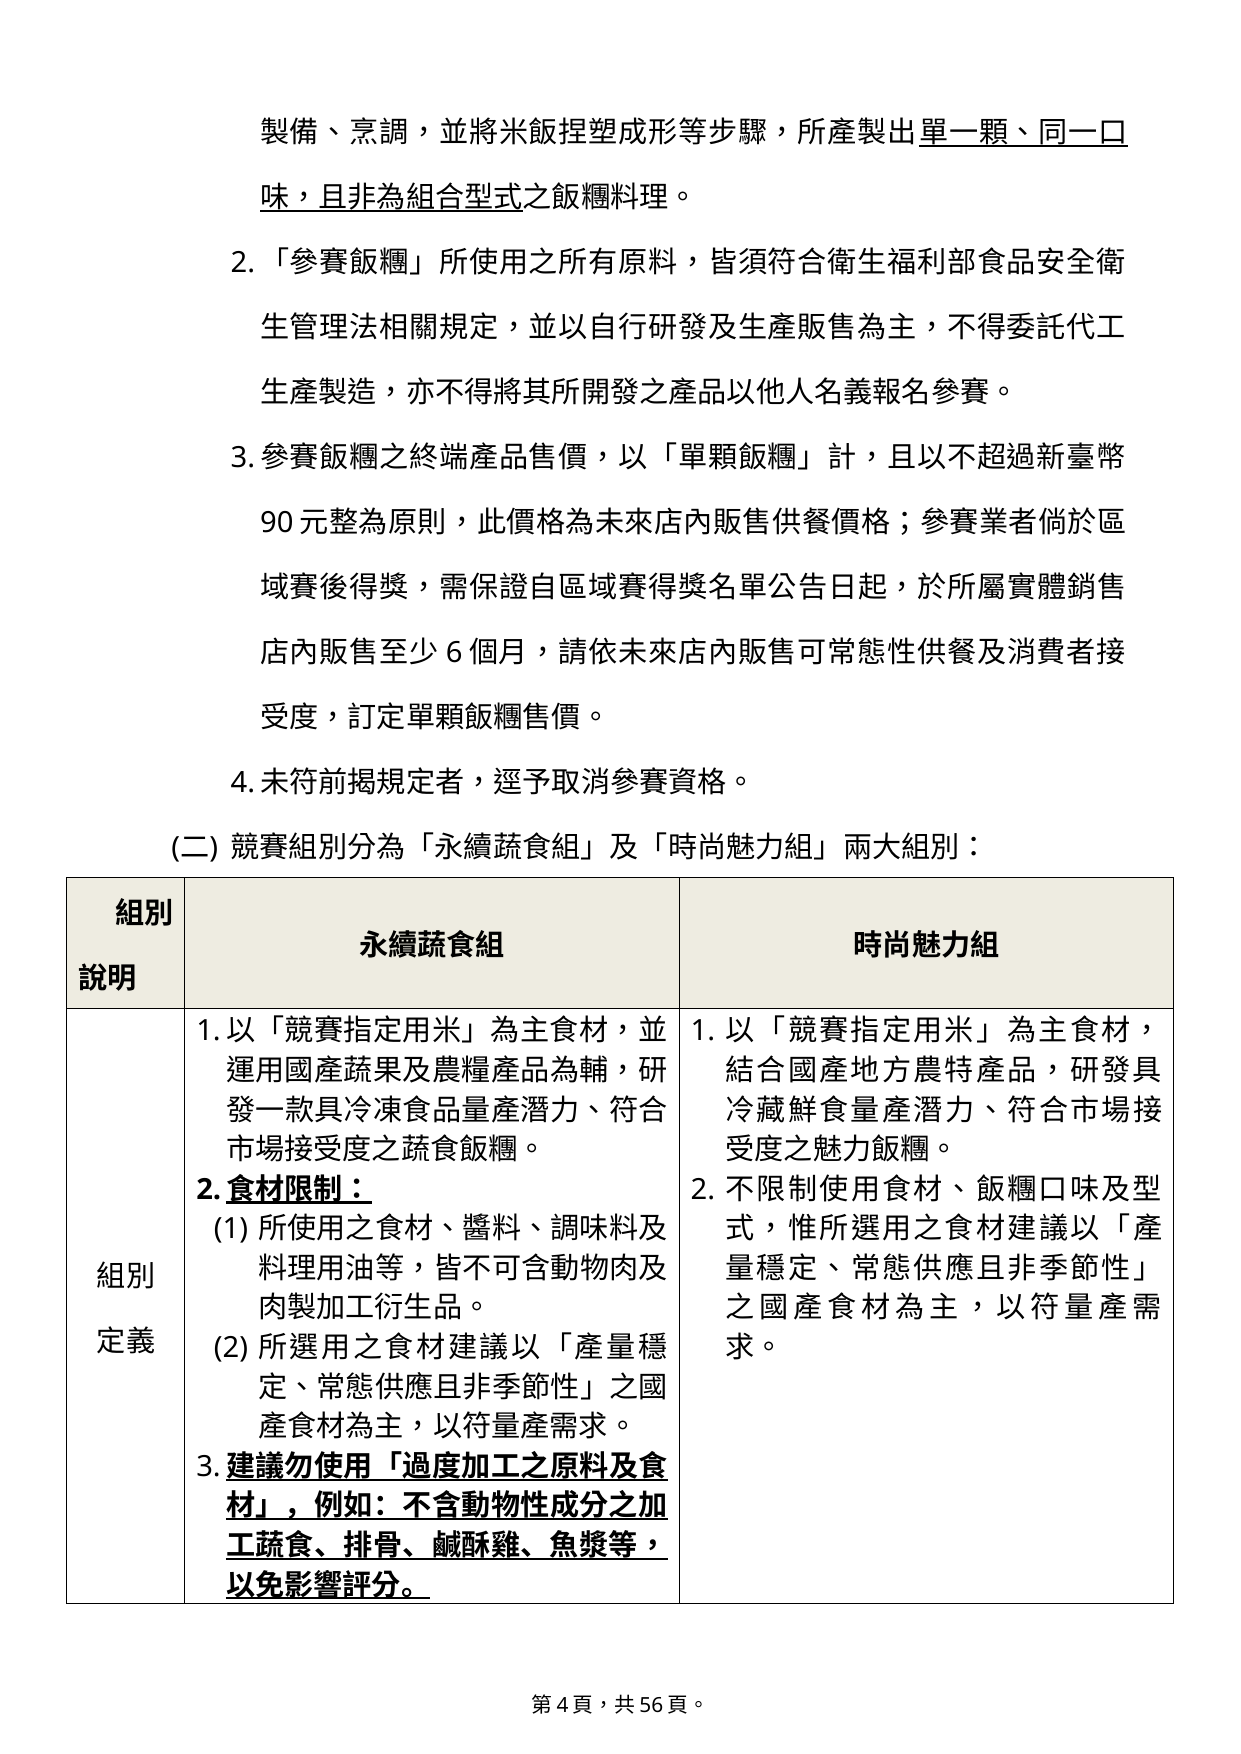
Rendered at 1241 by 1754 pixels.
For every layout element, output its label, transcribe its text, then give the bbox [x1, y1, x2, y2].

table_header 永續蔬食組 [185, 878, 679, 1008]
list 「參賽飯糰」所使用之所有原料，皆須符合衛生福利部食品安全衛生管理法相關規定，並以自行研發及生產販售為主，不得委託代工生產製造，亦不得將其所開發之產品以他人名義報名參賽。 [230, 227, 1128, 422]
table_header 組別 說明 [67, 878, 184, 1008]
list 製備、烹調，並將米飯捏塑成形等步驟，所產製出單一顆、同一口味，且非為組合型式之飯糰料理。 [230, 97, 1128, 227]
table_cell 組別 定義 [67, 1009, 184, 1603]
table_cell 以「競賽指定用米」為主食材，並運用國產蔬果及農糧產品為輔，研發一款具冷凍食品量產潛力、符合市場接受度之蔬食飯糰。 食材限制： 所使用之食材、醬料、調味料及料理用油等，皆不可含動物肉及肉製加工衍生品。 所選用之食材建議以「產量穩定、常態供應且非季節性」之國產食材為主，以符量產需求。 建議勿使用「過度加工之原料及食材」，例如：不含動物性成分之加工蔬食、排骨、鹹酥雞、魚漿等，以免影響評分。 [185, 1009, 679, 1603]
list 參賽飯糰之終端產品售價，以「單顆飯糰」計，且以不超過新臺幣90元整為原則，此價格為未來店內販售供餐價格；參賽業者倘於區域賽後得獎，需保證自區域賽得獎名單公告日起，於所屬實體銷售店內販售至少6個月，請依未來店內販售可常態性供餐及消費者接受度，訂定單顆飯糰售價。 [230, 422, 1128, 747]
list 未符前揭規定者，逕予取消參賽資格。 [230, 747, 1128, 812]
table_header 時尚魅力組 [680, 878, 1173, 1008]
list 競賽組別分為「永續蔬食組」及「時尚魅力組」兩大組別： [171, 812, 1128, 877]
table_cell 以「競賽指定用米」為主食材，結合國產地方農特產品，研發具冷藏鮮食量產潛力、符合市場接受度之魅力飯糰。 不限制使用食材、飯糰口味及型式，惟所選用之食材建議以「產量穩定、常態供應且非季節性」之國產食材為主，以符量產需求。 [680, 1009, 1173, 1603]
